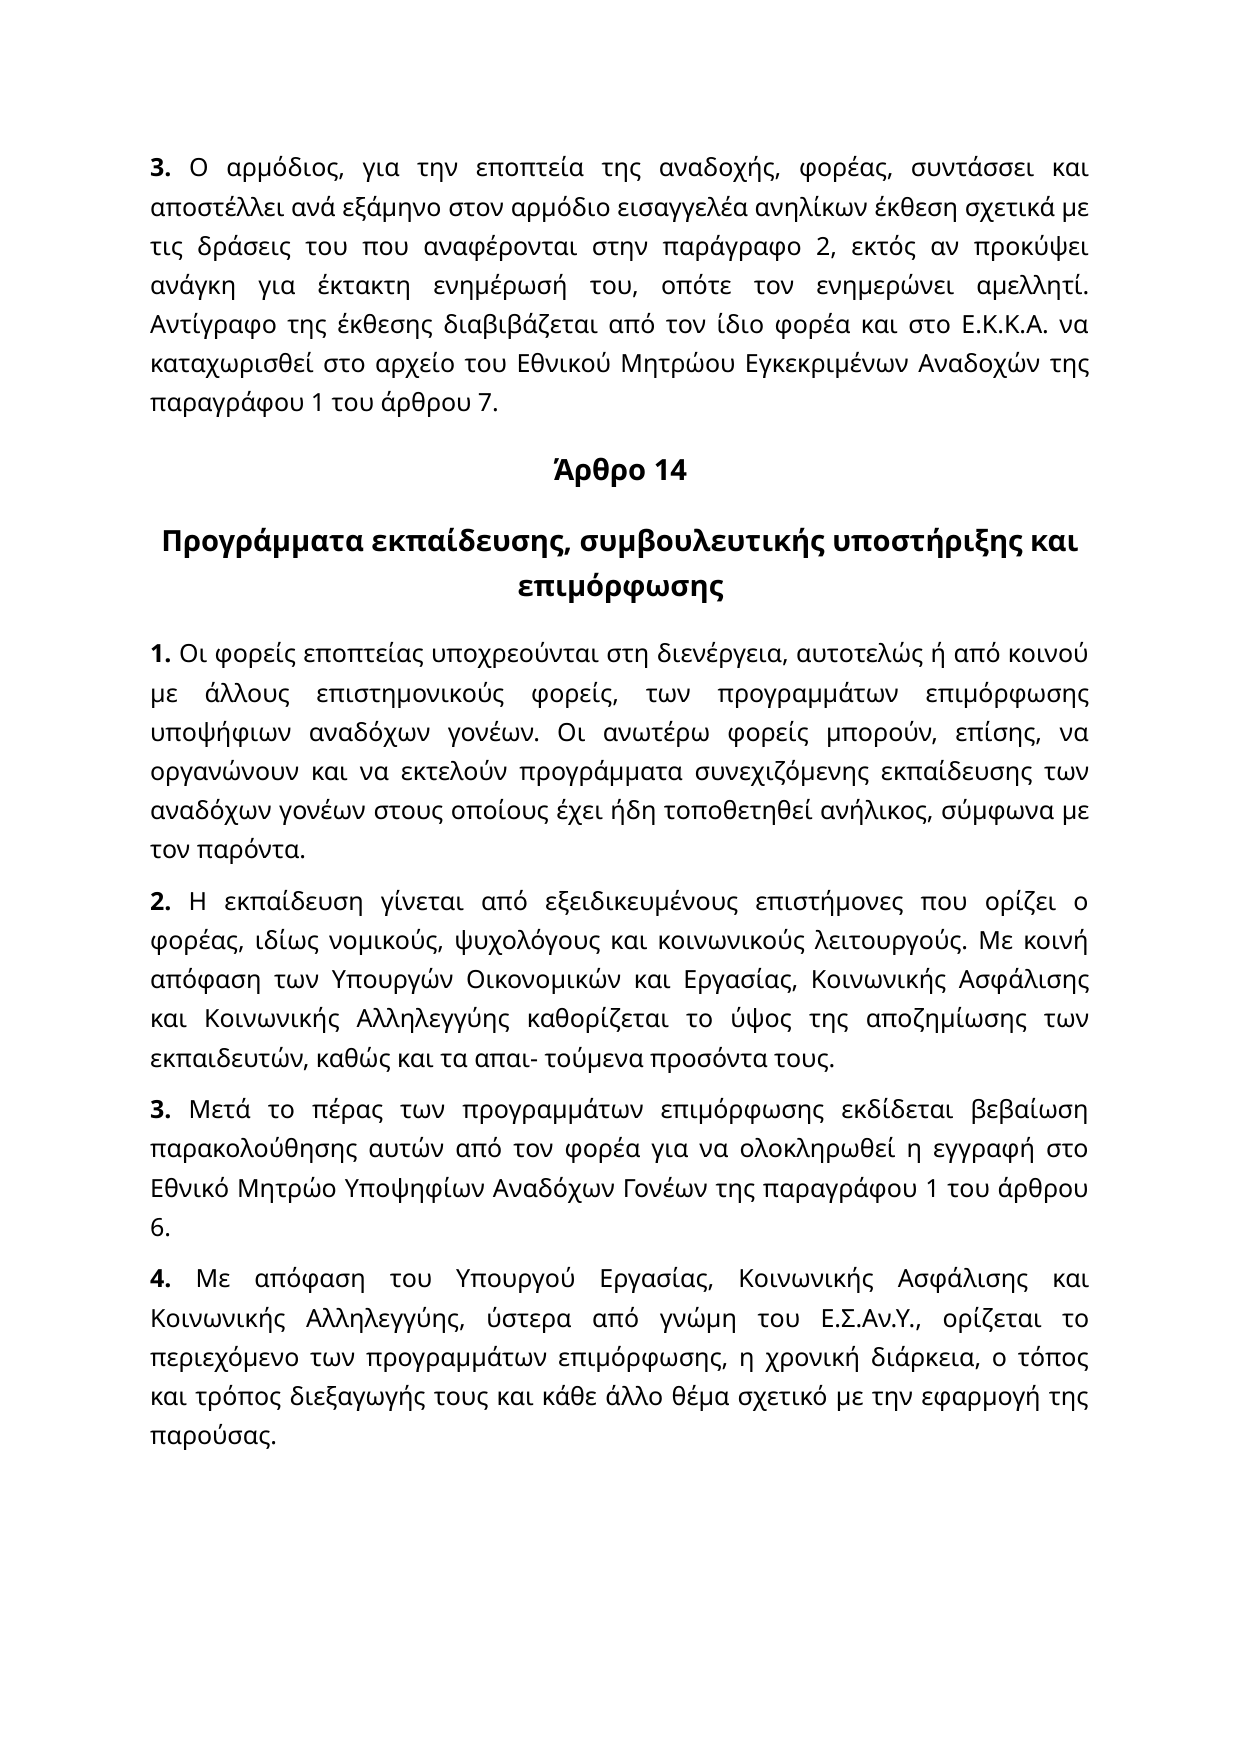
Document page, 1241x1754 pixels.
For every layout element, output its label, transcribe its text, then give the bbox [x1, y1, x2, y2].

subtitle Προγράμματα εκπαίδευσης, συμβουλευτικής υποστήριξης και επιμόρφωσης [150, 520, 1090, 605]
text 2. Η εκπαίδευση γίνεται από εξειδικευμένους επιστήμονες που ορίζει ο φορέας, ιδίως νομικούς, ψυχολόγους και κοινωνικούς λειτουργούς. Με κοινή απόφαση των Υπουργών Οικονομικών και Εργασίας, Κοινωνικής Ασφάλισης και Κοινωνικής Αλληλεγγύης καθορίζεται το ύψος της αποζημίωσης των εκπαιδευτών, καθώς και τα απαι- τούμενα προσόντα τους. [150, 883, 1090, 1074]
text 3. Ο αρμόδιος, για την εποπτεία της αναδοχής, φορέας, συντάσσει και αποστέλλει ανά εξάμηνο στον αρμόδιο εισαγγελέα ανηλίκων έκθεση σχετικά με τις δράσεις του που αναφέρονται στην παράγραφο 2, εκτός αν προκύψει ανάγκη για έκτακτη ενημέρωσή του, οπότε τον ενημερώνει αμελλητί. Αντίγραφο της έκθεσης διαβιβάζεται από τον ίδιο φορέα και στο Ε.Κ.Κ.Α. να καταχωρισθεί στο αρχείο του Εθνικού Μητρώου Εγκεκριμένων Αναδοχών της παραγράφου 1 του άρθρου 7. [150, 150, 1090, 419]
subtitle Άρθρο 14 [150, 449, 1090, 489]
text 3. Μετά το πέρας των προγραμμάτων επιμόρφωσης εκδίδεται βεβαίωση παρακολούθησης αυτών από τον φορέα για να ολοκληρωθεί η εγγραφή στο Εθνικό Μητρώο Υποψηφίων Αναδόχων Γονέων της παραγράφου 1 του άρθρου 6. [150, 1092, 1090, 1243]
text 4. Με απόφαση του Υπουργού Εργασίας, Κοινωνικής Ασφάλισης και Κοινωνικής Αλληλεγγύης, ύστερα από γνώμη του Ε.Σ.Αν.Υ., ορίζεται το περιεχόμενο των προγραμμάτων επιμόρφωσης, η χρονική διάρκεια, ο τόπος και τρόπος διεξαγωγής τους και κάθε άλλο θέμα σχετικό με την εφαρμογή της παρούσας. [150, 1261, 1090, 1452]
text 1. Οι φορείς εποπτείας υποχρεούνται στη διενέργεια, αυτοτελώς ή από κοινού με άλλους επιστημονικούς φορείς, των προγραμμάτων επιμόρφωσης υποψήφιων αναδόχων γονέων. Οι ανωτέρω φορείς μπορούν, επίσης, να οργανώνουν και να εκτελούν προγράμματα συνεχιζόμενης εκπαίδευσης των αναδόχων γονέων στους οποίους έχει ήδη τοποθετηθεί ανήλικος, σύμφωνα με τον παρόντα. [150, 636, 1090, 866]
